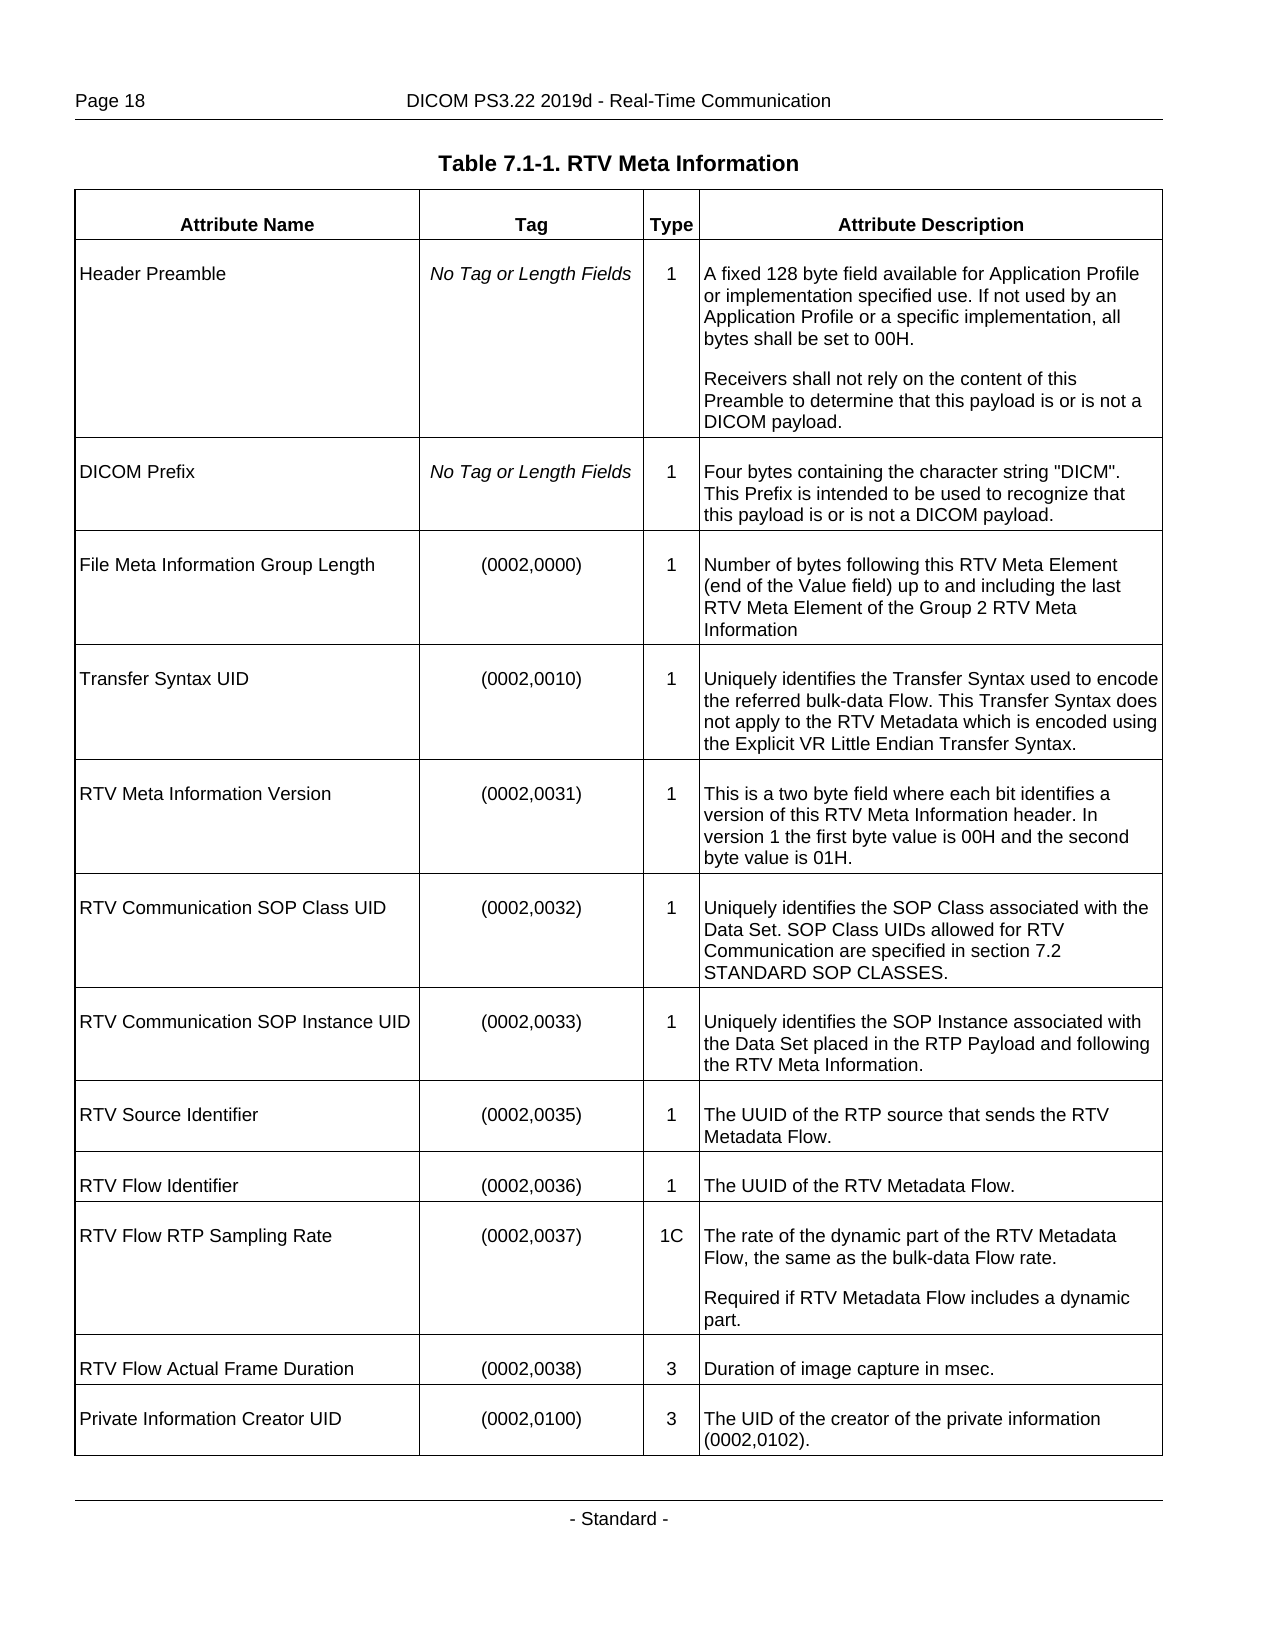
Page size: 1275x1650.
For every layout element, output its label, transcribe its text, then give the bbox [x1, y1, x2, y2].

table_cell 1 [644, 438, 699, 530]
table_cell The UID of the creator of the private information (0002,0102). [700, 1385, 1162, 1455]
table_cell The UUID of the RTP source that sends the RTV Metadata Flow. [700, 1081, 1162, 1151]
table_cell Four bytes containing the character string "DICM". This Prefix is intended to be used to recognize that this payload is or is not a DICOM payload. [700, 438, 1162, 530]
table_cell Uniquely identifies the SOP Class associated with the Data Set. SOP Class UIDs allowed for RTV Communication are specified in section 7.2 STANDARD SOP CLASSES. [700, 874, 1162, 987]
table_cell (0002,0033) [420, 988, 643, 1080]
table_cell This is a two byte field where each bit identifies a version of this RTV Meta Information header. In version 1 the first byte value is 00H and the second byte value is 01H. [700, 760, 1162, 873]
table_cell 1 [644, 1081, 699, 1151]
table_cell 3 [644, 1385, 699, 1455]
table_cell Number of bytes following this RTV Meta Element (end of the Value field) up to and including the last RTV Meta Element of the Group 2 RTV Meta Information [700, 531, 1162, 644]
table_cell (0002,0100) [420, 1385, 643, 1455]
table_cell (0002,0037) [420, 1202, 643, 1334]
table_header Type [644, 190, 699, 239]
table_header Tag [420, 190, 643, 239]
text Table 7.1-1. RTV Meta Information [75, 150, 1162, 176]
table_cell Uniquely identifies the SOP Instance associated with the Data Set placed in the RTP Payload and following the RTV Meta Information. [700, 988, 1162, 1080]
table_cell 1 [644, 645, 699, 758]
table_cell (0002,0032) [420, 874, 643, 987]
table_cell DICOM Prefix [76, 438, 419, 530]
table_cell RTV Flow Identifier [76, 1152, 419, 1201]
table_cell RTV Meta Information Version [76, 760, 419, 873]
table_cell RTV Flow RTP Sampling Rate [76, 1202, 419, 1334]
table_cell RTV Communication SOP Instance UID [76, 988, 419, 1080]
table_cell 1C [644, 1202, 699, 1334]
table_cell (0002,0000) [420, 531, 643, 644]
table_cell 3 [644, 1335, 699, 1384]
table_cell 1 [644, 1152, 699, 1201]
table_cell (0002,0035) [420, 1081, 643, 1151]
table_cell No Tag or Length Fields [420, 438, 643, 530]
table_cell Duration of image capture in msec. [700, 1335, 1162, 1384]
table_cell (0002,0038) [420, 1335, 643, 1384]
table_cell The UUID of the RTV Metadata Flow. [700, 1152, 1162, 1201]
table_cell 1 [644, 760, 699, 873]
table_cell No Tag or Length Fields [420, 240, 643, 437]
table_cell 1 [644, 240, 699, 437]
table_cell RTV Source Identifier [76, 1081, 419, 1151]
table_cell 1 [644, 874, 699, 987]
table_cell Transfer Syntax UID [76, 645, 419, 758]
table_cell RTV Communication SOP Class UID [76, 874, 419, 987]
table_cell Uniquely identifies the Transfer Syntax used to encode the referred bulk-data Flow. This Transfer Syntax does not apply to the RTV Metadata which is encoded using the Explicit VR Little Endian Transfer Syntax. [700, 645, 1162, 758]
table_cell Header Preamble [76, 240, 419, 437]
table_cell 1 [644, 531, 699, 644]
table_cell (0002,0031) [420, 760, 643, 873]
table_cell RTV Flow Actual Frame Duration [76, 1335, 419, 1384]
table_cell Private Information Creator UID [76, 1385, 419, 1455]
table_header Attribute Name [76, 190, 419, 239]
table_header Attribute Description [700, 190, 1162, 239]
table_cell A fixed 128 byte field available for Application Profile or implementation specified use. If not used by an Application Profile or a specific implementation, all bytes shall be set to 00H. Receivers shall not rely on the content of this Preamble to determine that this payload is or is not a DICOM payload. [700, 240, 1162, 437]
table_cell (0002,0036) [420, 1152, 643, 1201]
table_cell The rate of the dynamic part of the RTV Metadata Flow, the same as the bulk-data Flow rate. Required if RTV Metadata Flow includes a dynamic part. [700, 1202, 1162, 1334]
table_cell (0002,0010) [420, 645, 643, 758]
table_cell 1 [644, 988, 699, 1080]
table_cell File Meta Information Group Length [76, 531, 419, 644]
